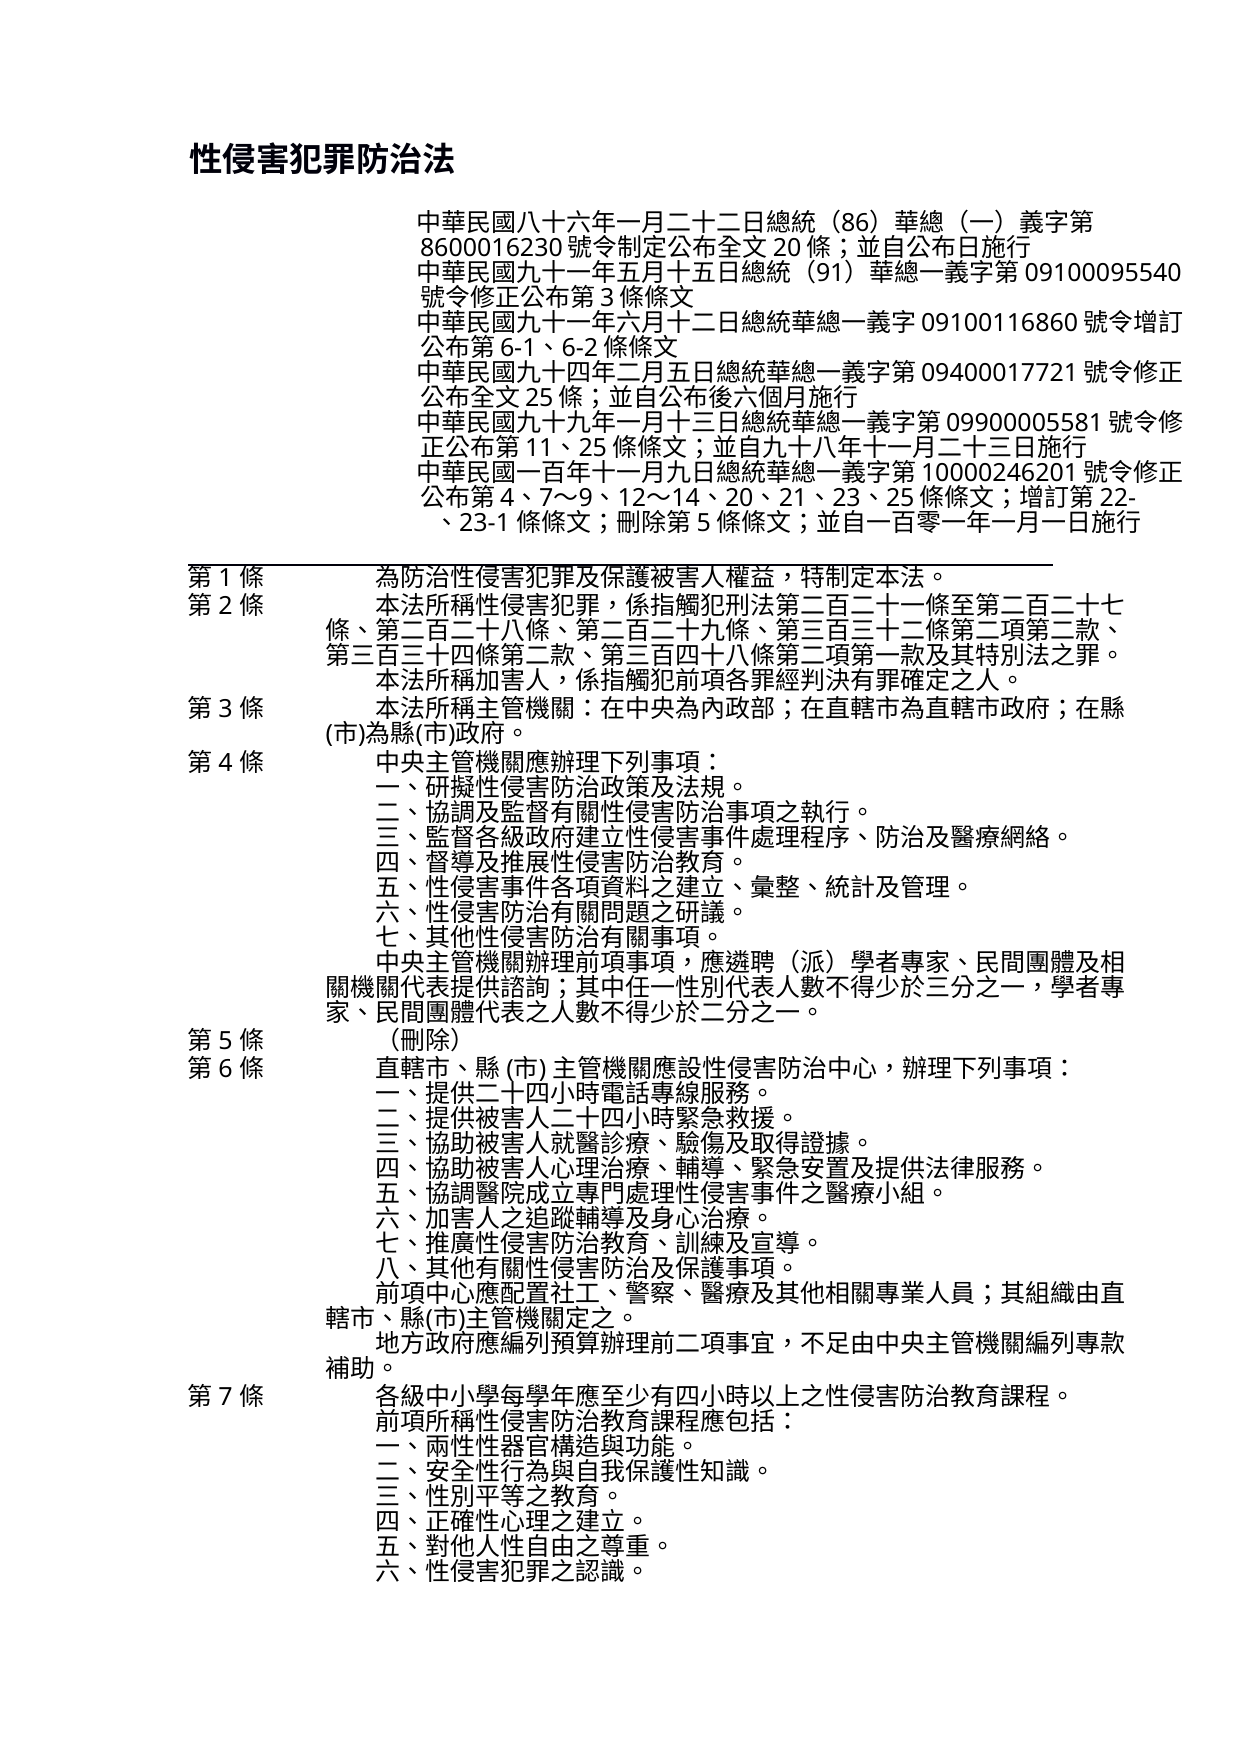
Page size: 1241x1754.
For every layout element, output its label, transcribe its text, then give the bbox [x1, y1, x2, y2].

table_cell 各級中小學每學年應至少有四小時以上之性侵害防治教育課程。 前項所稱性侵害防治教育課程應包括： 一、兩性性器官構造與功能。 二、安全性行為與自我保護性知識。 三、性別平等之教育。 四、正確性心理之建立。 五、對他人性自由之尊重。 六、性侵害犯罪之認識。 [324, 1384, 1130, 1587]
table_cell 第 3 條 [186, 696, 324, 749]
table_cell （刪除） [324, 1028, 1130, 1056]
table_cell 第 4 條 [186, 749, 324, 1027]
table_cell 本法所稱性侵害犯罪，係指觸犯刑法第二百二十一條至第二百二十七條、第二百二十八條、第二百二十九條、第三百三十二條第二項第二款、第三百三十四條第二款、第三百四十八條第二項第一款及其特別法之罪。 本法所稱加害人，係指觸犯前項各罪經判決有罪確定之人。 [324, 593, 1130, 696]
table_header 為防治性侵害犯罪及保護被害人權益，特制定本法。 [324, 565, 1130, 593]
table_cell 直轄市、縣 (市) 主管機關應設性侵害防治中心，辦理下列事項： 一、提供二十四小時電話專線服務。 二、提供被害人二十四小時緊急救援。 三、協助被害人就醫診療、驗傷及取得證據。 四、協助被害人心理治療、輔導、緊急安置及提供法律服務。 五、協調醫院成立專門處理性侵害事件之醫療小組。 六、加害人之追蹤輔導及身心治療。 七、推廣性侵害防治教育、訓練及宣導。 八、其他有關性侵害防治及保護事項。 前項中心應配置社工、警察、醫療及其他相關專業人員；其組織由直轄市、縣(市)主管機關定之。 地方政府應編列預算辦理前二項事宜，不足由中央主管機關編列專款補助。 [324, 1056, 1130, 1384]
table_cell [454, 538, 1127, 565]
table_cell 第 5 條 [186, 1028, 324, 1056]
table_cell 第 6 條 [186, 1056, 324, 1384]
table_cell 第 2 條 [186, 593, 324, 696]
table_header 性侵害犯罪防治法 [188, 150, 1127, 181]
table_cell 本法所稱主管機關：在中央為內政部；在直轄市為直轄市政府；在縣(市)為縣(市)政府。 [324, 696, 1130, 749]
table_cell [188, 181, 453, 209]
table_cell 中央主管機關應辦理下列事項： 一、研擬性侵害防治政策及法規。 二、協調及監督有關性侵害防治事項之執行。 三、監督各級政府建立性侵害事件處理程序、防治及醫療網絡。 四、督導及推展性侵害防治教育。 五、性侵害事件各項資料之建立、彙整、統計及管理。 六、性侵害防治有關問題之研議。 七、其他性侵害防治有關事項。 中央主管機關辦理前項事項，應遴聘（派）學者專家、民間團體及相關機關代表提供諮詢；其中任一性別代表人數不得少於三分之一，學者專家、民間團體代表之人數不得少於二分之一。 [324, 749, 1130, 1027]
table_cell [188, 209, 453, 564]
table_header 第 1 條 [186, 565, 324, 593]
table_cell 第 7 條 [186, 1384, 324, 1587]
table_cell [454, 181, 1127, 209]
table_header 1.中華民國八十六年一月二十二日總統（86）華總（一）義字第8600016230號令制定公布全文20條；並自公布日施行 2.中華民國九十一年五月十五日總統（91）華總一義字第09100095540號令修正公布第3條條文 3.中華民國九十一年六月十二日總統華總一義字09100116860號令增訂公布第6-1、6-2條條文 4.中華民國九十四年二月五日總統華總一義字第09400017721號令修正公布全文25條；並自公布後六個月施行 5.中華民國九十九年一月十三日總統華總一義字第09900005581號令修正公布第11、25條條文；並自九十八年十一月二十三日施行 6.中華民國一百年十一月九日總統華總一義字第10000246201號令修正公布第4、7～9、12～14、20、21、23、25條條文；增訂第22-1、23-1 條條文；刪除第5條條文；並自一百零一年一月一日施行 [453, 210, 1127, 538]
